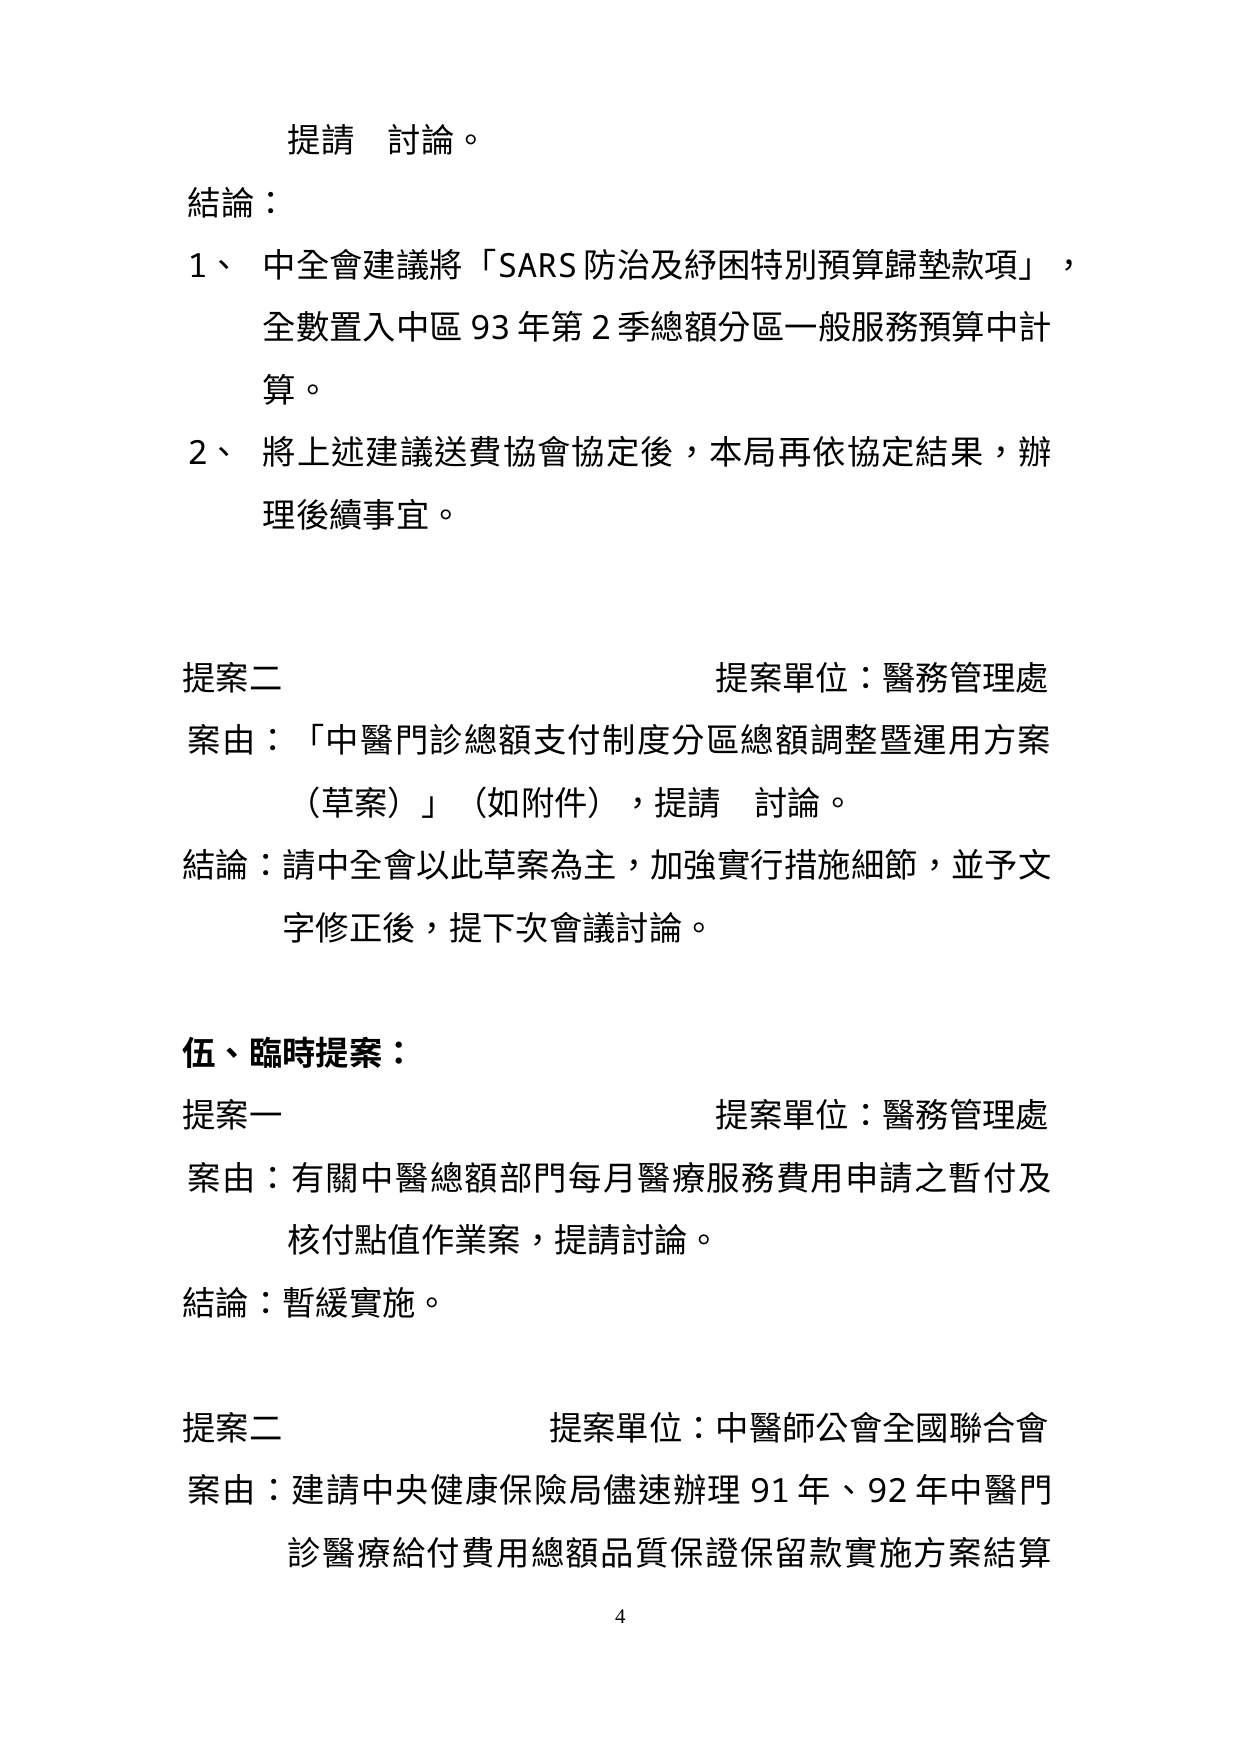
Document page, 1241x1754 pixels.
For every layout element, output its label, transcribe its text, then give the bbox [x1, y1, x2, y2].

text 結論：請中全會以此草案為主，加強實行措施細節，並予文字修正後，提下次會議討論。 [182, 821, 1053, 946]
text 提案二 提案單位：醫務管理處 [182, 634, 1053, 696]
text 案由：92年SARS防治及紓困特別預算歸墊款項處理方式，提請 討論。 [187, 96, 1053, 159]
text 案由：「中醫門診總額支付制度分區總額調整暨運用方案（草案）」（如附件），提請 討論。 [187, 696, 1053, 821]
text 案由：建請中央健康保險局儘速辦理91年、92年中醫門診醫療給付費用總額品質保證保留款實施方案結算 [187, 1446, 1053, 1571]
text 結論： [187, 159, 1053, 221]
text 提案一 提案單位：醫務管理處 [182, 1071, 1053, 1134]
text 提案二 提案單位：中醫師公會全國聯合會 [182, 1384, 1053, 1446]
text 結論：暫緩實施。 [182, 1259, 1053, 1321]
list 中全會建議將「SARS防治及紓困特別預算歸墊款項」，全數置入中區93年第2季總額分區一般服務預算中計算。 [187, 221, 1053, 409]
text 案由：有關中醫總額部門每月醫療服務費用申請之暫付及核付點值作業案，提請討論。 [187, 1134, 1053, 1259]
list 將上述建議送費協會協定後，本局再依協定結果，辦理後續事宜。 [187, 409, 1053, 534]
text 伍、臨時提案： [182, 1009, 1053, 1071]
